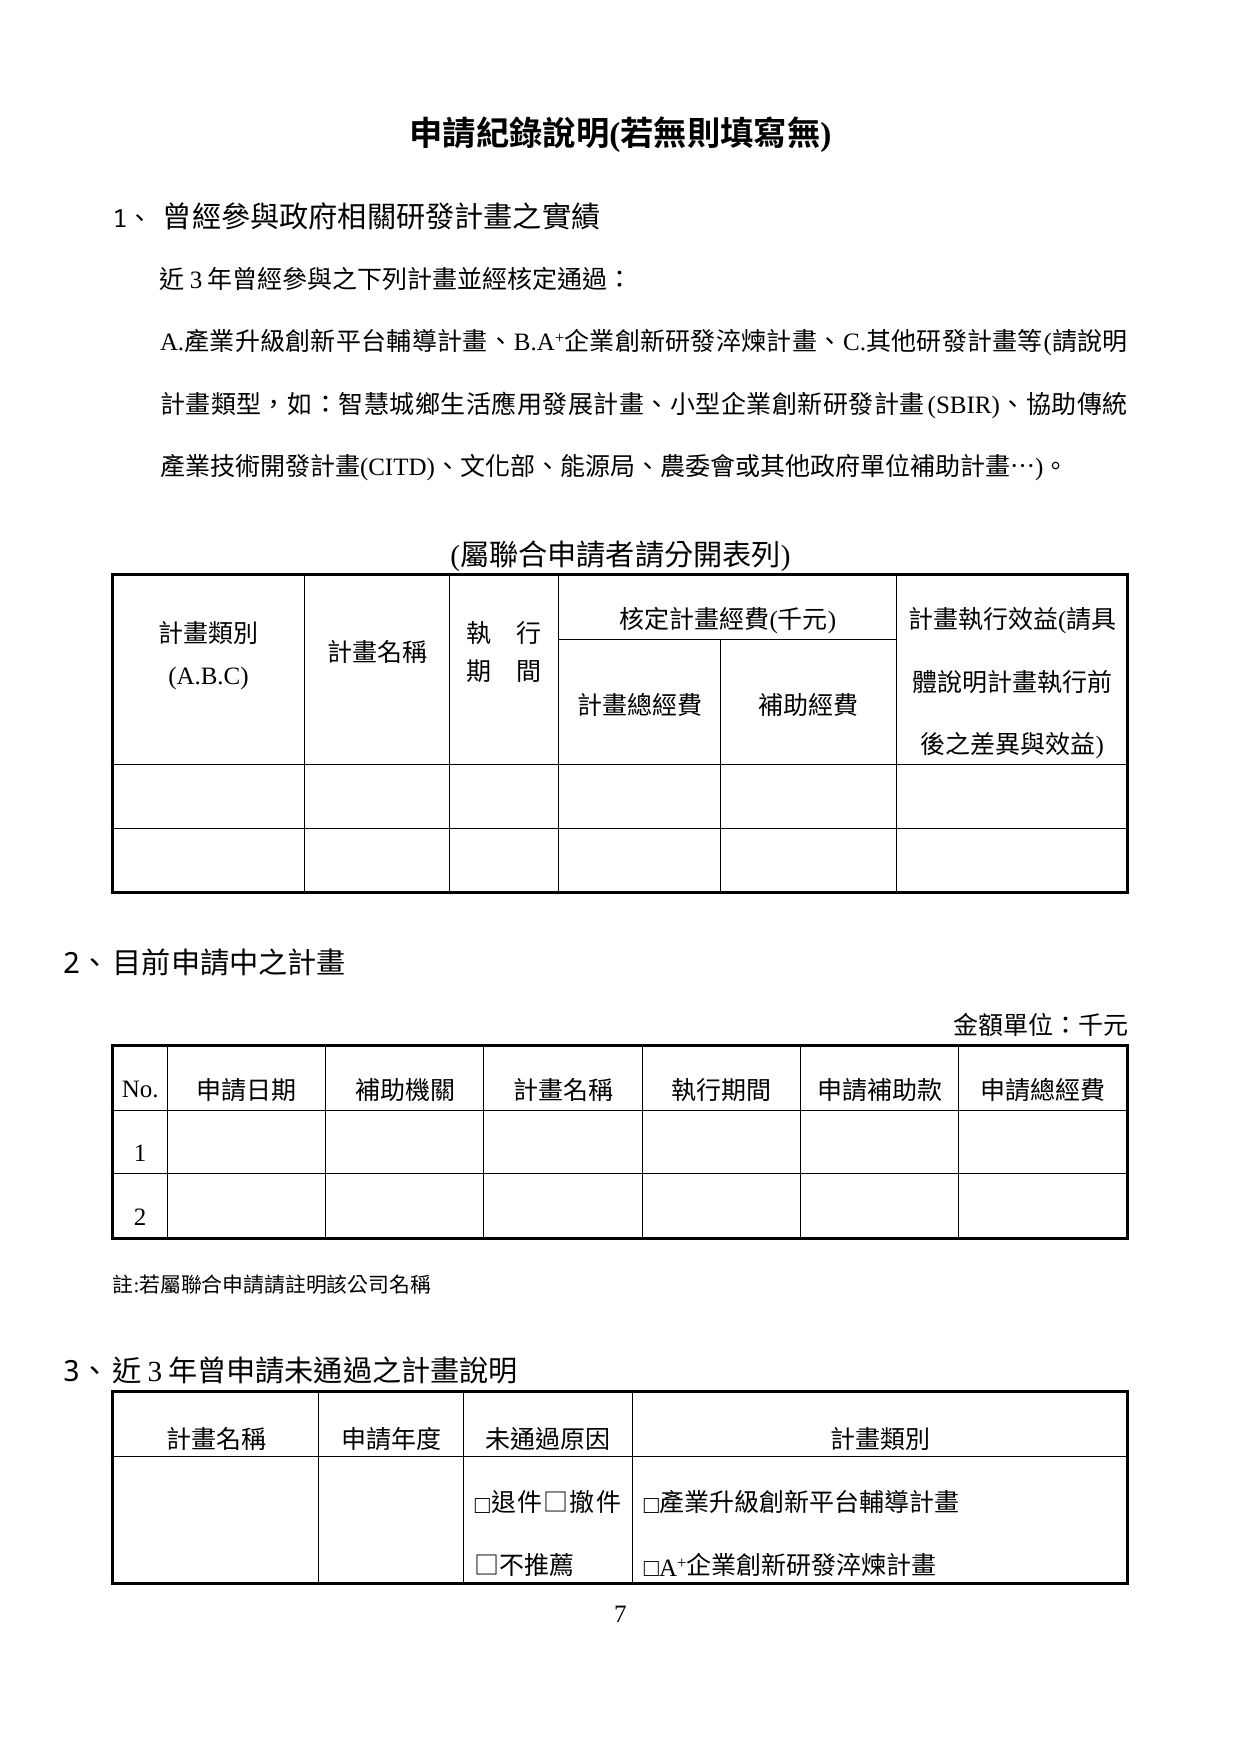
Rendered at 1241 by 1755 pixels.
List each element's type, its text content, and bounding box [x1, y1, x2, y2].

table_header 申請補助款 [801, 1047, 958, 1110]
table_header 申請年度 [319, 1393, 463, 1456]
table_cell [897, 829, 1126, 891]
table_header 執行期間 [643, 1047, 800, 1110]
table_header 核定計畫經費(千元) [559, 576, 896, 639]
table_header 計畫類別 (A.B.C) [114, 576, 304, 764]
text 申請紀錄說明(若無則填寫無) [112, 89, 1128, 152]
table_header 計畫執行效益(請具體說明計畫執行前後之差異與效益) [897, 576, 1126, 764]
list 近3年曾申請未通過之計畫說明 [62, 1327, 1128, 1390]
table_cell [114, 1457, 318, 1582]
table_cell 1 [114, 1111, 167, 1173]
table_cell [305, 765, 449, 827]
table_cell [168, 1111, 325, 1173]
table_cell 補助經費 [721, 640, 896, 764]
text A.產業升級創新平台輔導計畫、B.A+企業創新研發淬煉計畫、C.其他研發計畫等(請說明計畫類型，如：智慧城鄉生活應用發展計畫、小型企業創新研發計畫(SBIR)、協助傳統產業技術開發計畫(CITD)、文化部、能源局、農委會或其他政府單位補助計畫…)。 [160, 298, 1128, 486]
text 近3年曾經參與之下列計畫並經核定通過： [159, 236, 1128, 298]
table_cell [959, 1174, 1126, 1237]
table_cell [559, 829, 720, 891]
table_cell [168, 1174, 325, 1237]
list 目前申請中之計畫 [62, 919, 1128, 982]
table_cell [484, 1111, 642, 1173]
table_cell [643, 1111, 800, 1173]
table_cell 2 [114, 1174, 167, 1237]
table_header 補助機關 [326, 1047, 483, 1110]
table_cell [450, 765, 558, 827]
table_cell [319, 1457, 463, 1582]
table_cell □退件□撤件□不推薦 [464, 1457, 632, 1582]
table_cell [959, 1111, 1126, 1173]
table_cell [643, 1174, 800, 1237]
text 金額單位：千元 [112, 982, 1128, 1044]
table_cell 計畫總經費 [559, 640, 720, 764]
table_cell [897, 765, 1126, 827]
table_header 計畫名稱 [114, 1393, 318, 1456]
text (屬聯合申請者請分開表列) [112, 511, 1128, 573]
list 曾經參與政府相關研發計畫之實績 [112, 173, 1128, 236]
table_cell [114, 829, 304, 891]
table_cell □產業升級創新平台輔導計畫 □A+企業創新研發淬煉計畫 [633, 1457, 1126, 1582]
table_cell [305, 829, 449, 891]
table_header 申請日期 [168, 1047, 325, 1110]
table_cell [450, 829, 558, 891]
table_cell [721, 829, 896, 891]
table_header 計畫類別 [633, 1393, 1126, 1456]
table_header 計畫名稱 [484, 1047, 642, 1110]
table_cell [801, 1111, 958, 1173]
table_cell [326, 1111, 483, 1173]
table_cell [484, 1174, 642, 1237]
table_cell [721, 765, 896, 827]
table_header 未通過原因 [464, 1393, 632, 1456]
text 註:若屬聯合申請請註明該公司名稱 [112, 1240, 1128, 1302]
table_cell [801, 1174, 958, 1237]
table_cell [326, 1174, 483, 1237]
table_cell [114, 765, 304, 827]
table_cell [559, 765, 720, 827]
table_header No. [114, 1047, 167, 1110]
table_header 計畫名稱 [305, 576, 449, 764]
table_header 執 行 期 間 [450, 576, 558, 764]
table_header 申請總經費 [959, 1047, 1126, 1110]
